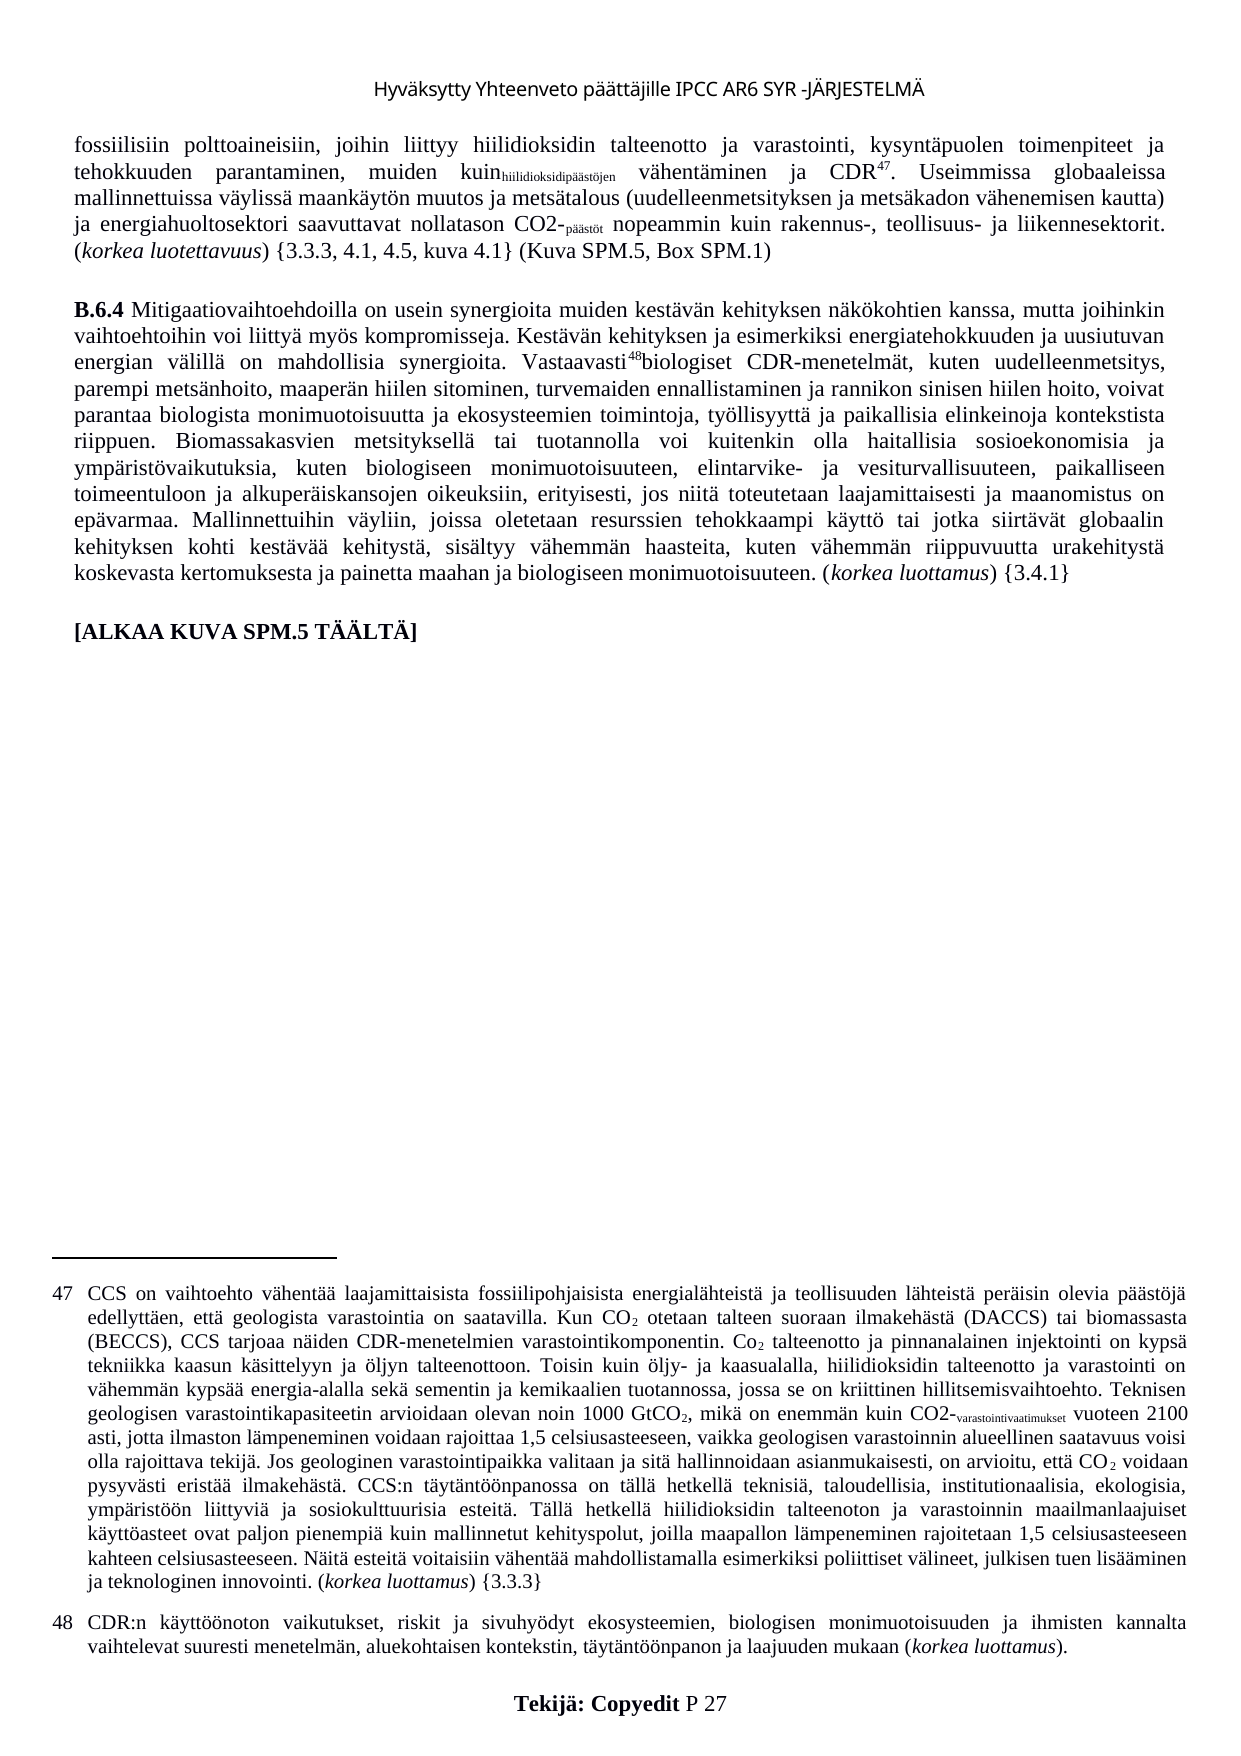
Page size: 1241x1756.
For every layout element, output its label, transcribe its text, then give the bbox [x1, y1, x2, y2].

text [ALKAA KUVA SPM.5 TÄÄLTÄ] [74, 618, 1166, 644]
text CDR:n käyttöönoton vaikutukset, riskit ja sivuhyödyt ekosysteemien, biologisen monimuotoisuuden ja ihmisten kannalta vaihtelevat suuresti menetelmän, aluekohtaisen kontekstin, täytäntöönpanon ja laajuuden mukaan (korkea luottamus). [52, 1610, 1188, 1658]
text fossiilisiin polttoaineisiin, joihin liittyy hiilidioksidin talteenotto ja varastointi, kysyntäpuolen toimenpiteet ja tehokkuuden parantaminen, muiden kuinhiilidioksidipäästöjen vähentäminen ja CDR. Useimmissa globaaleissa mallinnettuissa väylissä maankäytön muutos ja metsätalous (uudelleenmetsityksen ja metsäkadon vähenemisen kautta) ja energiahuoltosektori saavuttavat nollatason CO2-päästöt nopeammin kuin rakennus-, teollisuus- ja liikennesektorit. (korkea luotettavuus) {3.3.3, 4.1, 4.5, kuva 4.1} (Kuva SPM.5, Box SPM.1) [74, 131, 1166, 263]
text B.6.4 Mitigaatiovaihtoehdoilla on usein synergioita muiden kestävän kehityksen näkökohtien kanssa, mutta joihinkin vaihtoehtoihin voi liittyä myös kompromisseja. Kestävän kehityksen ja esimerkiksi energiatehokkuuden ja uusiutuvan energian välillä on mahdollisia synergioita. Vastaavastibiologiset CDR-menetelmät, kuten uudelleenmetsitys, parempi metsänhoito, maaperän hiilen sitominen, turvemaiden ennallistaminen ja rannikon sinisen hiilen hoito, voivat parantaa biologista monimuotoisuutta ja ekosysteemien toimintoja, työllisyyttä ja paikallisia elinkeinoja kontekstista riippuen. Biomassakasvien metsityksellä tai tuotannolla voi kuitenkin olla haitallisia sosioekonomisia ja ympäristövaikutuksia, kuten biologiseen monimuotoisuuteen, elintarvike- ja vesiturvallisuuteen, paikalliseen toimeentuloon ja alkuperäiskansojen oikeuksiin, erityisesti, jos niitä toteutetaan laajamittaisesti ja maanomistus on epävarmaa. Mallinnettuihin väyliin, joissa oletetaan resurssien tehokkaampi käyttö tai jotka siirtävät globaalin kehityksen kohti kestävää kehitystä, sisältyy vähemmän haasteita, kuten vähemmän riippuvuutta urakehitystä koskevasta kertomuksesta ja painetta maahan ja biologiseen monimuotoisuuteen. (korkea luottamus) {3.4.1} [74, 296, 1166, 586]
text CCS on vaihtoehto vähentää laajamittaisista fossiilipohjaisista energialähteistä ja teollisuuden lähteistä peräisin olevia päästöjä edellyttäen, että geologista varastointia on saatavilla. Kun CO2 otetaan talteen suoraan ilmakehästä (DACCS) tai biomassasta (BECCS), CCS tarjoaa näiden CDR-menetelmien varastointikomponentin. Co2 talteenotto ja pinnanalainen injektointi on kypsä tekniikka kaasun käsittelyyn ja öljyn talteenottoon. Toisin kuin öljy- ja kaasualalla, hiilidioksidin talteenotto ja varastointi on vähemmän kypsää energia-alalla sekä sementin ja kemikaalien tuotannossa, jossa se on kriittinen hillitsemisvaihtoehto. Teknisen geologisen varastointikapasiteetin arvioidaan olevan noin 1000 GtCO2, mikä on enemmän kuin CO2-varastointivaatimukset vuoteen 2100 asti, jotta ilmaston lämpeneminen voidaan rajoittaa 1,5 celsiusasteeseen, vaikka geologisen varastoinnin alueellinen saatavuus voisi olla rajoittava tekijä. Jos geologinen varastointipaikka valitaan ja sitä hallinnoidaan asianmukaisesti, on arvioitu, että CO2 voidaan pysyvästi eristää ilmakehästä. CCS:n täytäntöönpanossa on tällä hetkellä teknisiä, taloudellisia, institutionaalisia, ekologisia, ympäristöön liittyviä ja sosiokulttuurisia esteitä. Tällä hetkellä hiilidioksidin talteenoton ja varastoinnin maailmanlaajuiset käyttöasteet ovat paljon pienempiä kuin mallinnetut kehityspolut, joilla maapallon lämpeneminen rajoitetaan 1,5 celsiusasteeseen kahteen celsiusasteeseen. Näitä esteitä voitaisiin vähentää mahdollistamalla esimerkiksi poliittiset välineet, julkisen tuen lisääminen ja teknologinen innovointi. (korkea luottamus) {3.3.3} [52, 1281, 1188, 1593]
